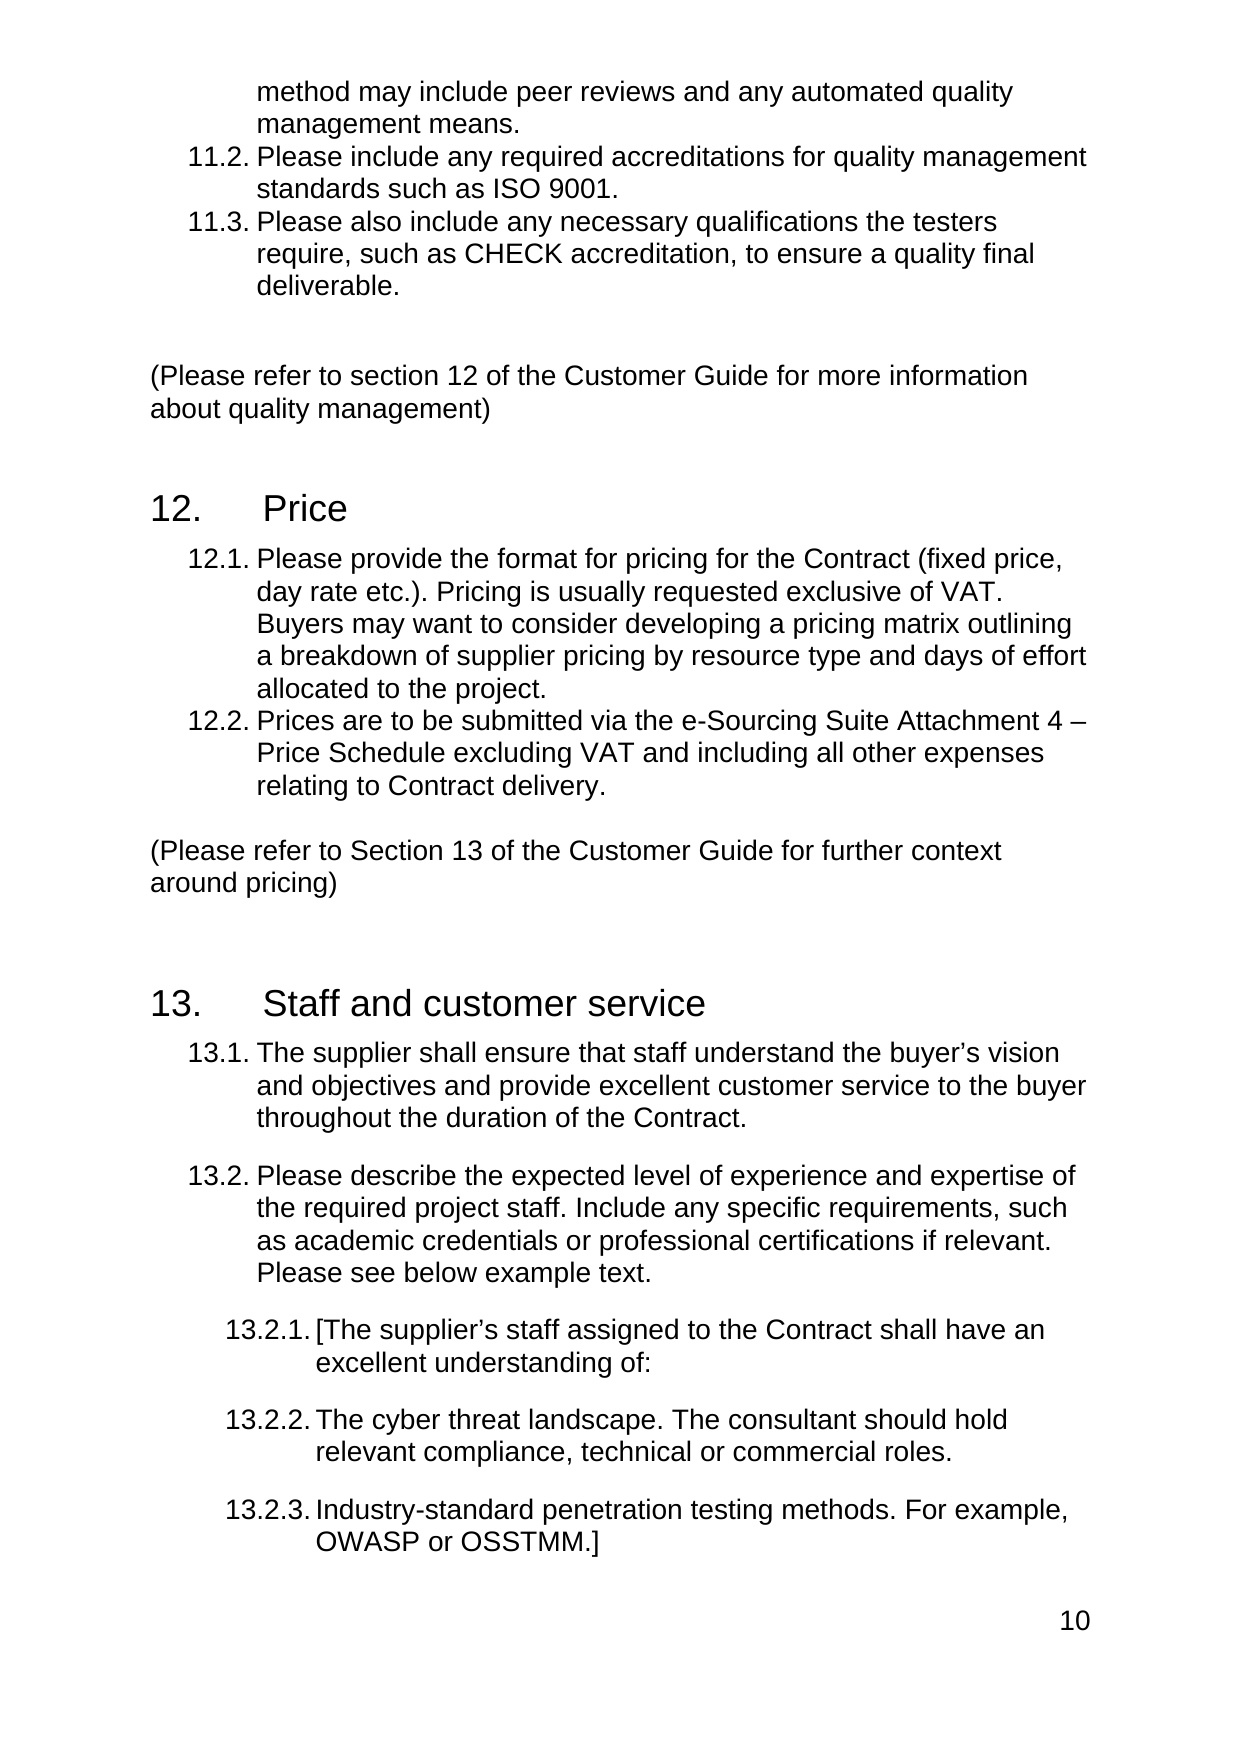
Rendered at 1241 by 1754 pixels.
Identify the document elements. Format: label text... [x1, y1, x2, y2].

list Please also include any necessary qualifications the testers require, such as CHECK accreditation, to ensure a quality final deliverable. [187, 204, 1090, 302]
list Please provide the format for pricing for the Contract (fixed price, day rate etc.). Pricing is usually requested exclusive of VAT. Buyers may want to consider developing a pricing matrix outlining a breakdown of supplier pricing by resource type and days of effort allocated to the project. [187, 542, 1090, 704]
list The supplier shall ensure that staff understand the buyer’s vision and objectives and provide excellent customer service to the buyer throughout the duration of the Contract. [187, 1036, 1090, 1134]
list The cyber threat landscape. The consultant should hold relevant compliance, technical or commercial roles. [225, 1403, 1090, 1468]
text (Please refer to Section 13 of the Customer Guide for further context around pricing) [150, 834, 1090, 898]
list [The supplier’s staff assigned to the Contract shall have an excellent understanding of: [225, 1313, 1090, 1378]
subtitle Staff and customer service [150, 981, 1090, 1024]
text (Please refer to section 12 of the Customer Guide for more information about quality management) [150, 359, 1090, 424]
subtitle Price [150, 486, 1090, 529]
list method may include peer reviews and any automated quality management means. [187, 75, 1090, 140]
list Please describe the expected level of experience and expertise of the required project staff. Include any specific requirements, such as academic credentials or professional certifications if relevant. Please see below example text. [187, 1159, 1090, 1288]
list Industry-standard penetration testing methods. For example, OWASP or OSSTMM.] [225, 1493, 1090, 1558]
list Please include any required accreditations for quality management standards such as ISO 9001. [187, 140, 1090, 204]
list Prices are to be submitted via the e-Sourcing Suite Attachment 4 – Price Schedule excluding VAT and including all other expenses relating to Contract delivery. [187, 704, 1090, 801]
